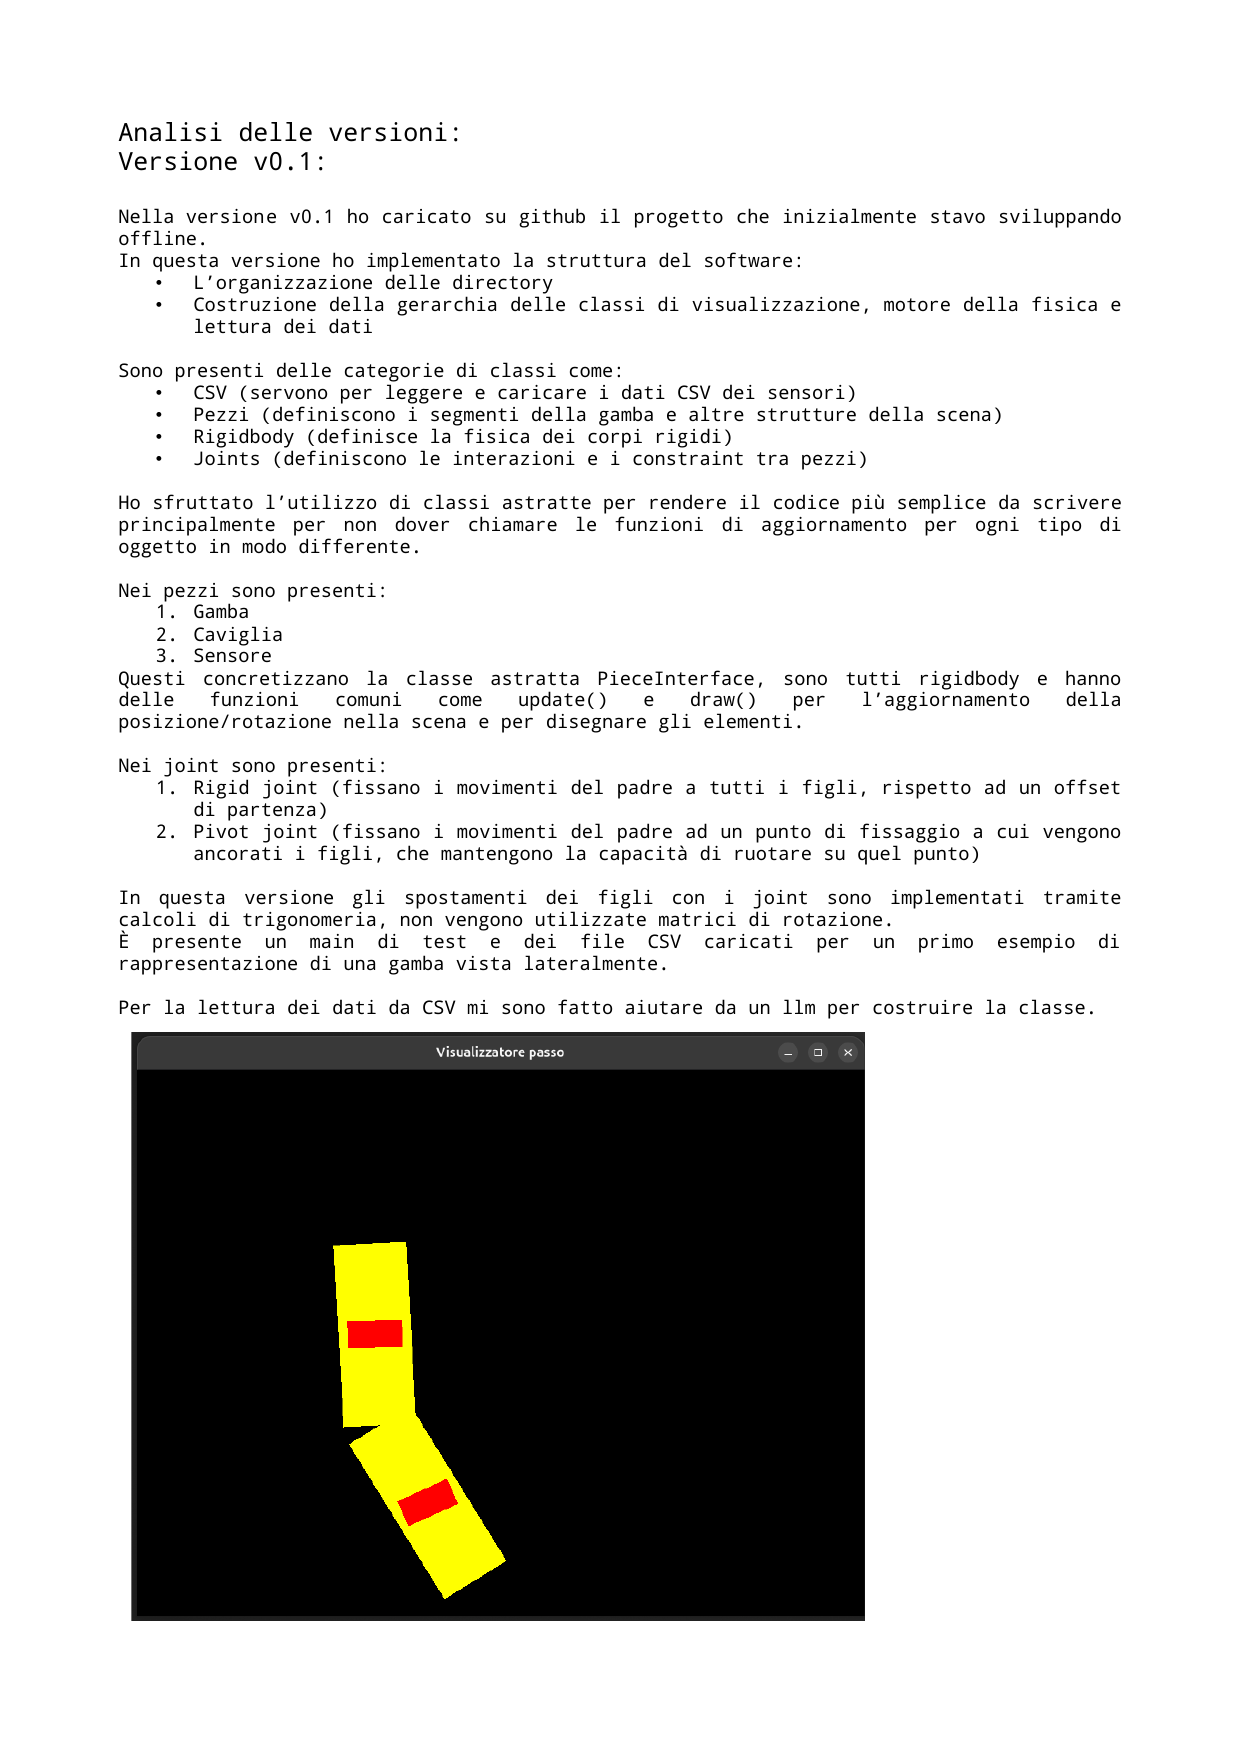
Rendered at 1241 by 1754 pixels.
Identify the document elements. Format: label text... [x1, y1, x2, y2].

text Questi concretizzano la classe astratta PieceInterface, sono tutti rigidbody e hanno delle funzioni comuni come update() e draw() per l’aggiornamento della posizione/rotazione nella scena e per disegnare gli elementi. [118, 667, 1122, 733]
text Per la lettura dei dati da CSV mi sono fatto aiutare da un llm per costruire la classe. [118, 997, 1122, 1019]
list CSV (servono per leggere e caricare i dati CSV dei sensori) [156, 382, 1122, 404]
text Sono presenti delle categorie di classi come: [118, 360, 1122, 382]
text Nei joint sono presenti: [118, 755, 1122, 777]
list Pezzi (definiscono i segmenti della gamba e altre strutture della scena) [156, 404, 1122, 426]
picture [131, 1032, 865, 1621]
text Analisi delle versioni: [118, 118, 1122, 147]
list L’organizzazione delle directory [156, 272, 1122, 294]
text Nella version e v0.1 ho caricato su github il progetto che inizialmente stavo sviluppando offline. [118, 206, 1122, 250]
list Caviglia [156, 623, 1122, 646]
text È presente un main di test e dei file CSV caricati per un primo esempio di rappresentazione di una gamba vista lateralmente. [118, 931, 1122, 975]
list Joints (definiscono le interazioni e i constraint tra pezzi) [156, 448, 1122, 470]
list Rigid joint (fissano i movimenti del padre a tutti i figli, rispetto ad un offset di partenza) [156, 777, 1122, 821]
text Nei pezzi sono presenti: [118, 579, 1122, 602]
list Rigidbody (definisce la fisica dei corpi rigidi) [156, 426, 1122, 448]
text Ho sfruttato l’utilizzo di classi astratte per rendere il codice più semplice da scrivere principalmente per non dover chiamare le funzioni di aggiornamento per ogni tipo di oggetto in modo differente. [118, 492, 1122, 558]
text In questa versione gli spostamenti dei figli con i joint sono implementati tramite calcoli di trigonomeria, non vengono utilizzate matrici di rotazione. [118, 887, 1122, 931]
text Versione v0.1: [118, 147, 1122, 177]
list Pivot joint (fissano i movimenti del padre ad un punto di fissaggio a cui vengono ancorati i figli, che mantengono la capacità di ruotare su quel punto) [156, 821, 1122, 865]
list Costruzione della gerarchia delle classi di visualizzazione, motore della fisica e lettura dei dati [156, 294, 1122, 338]
list Sensore [156, 646, 1122, 667]
text In questa versione ho implementato la struttura del software: [118, 250, 1122, 272]
list Gamba [156, 602, 1122, 623]
